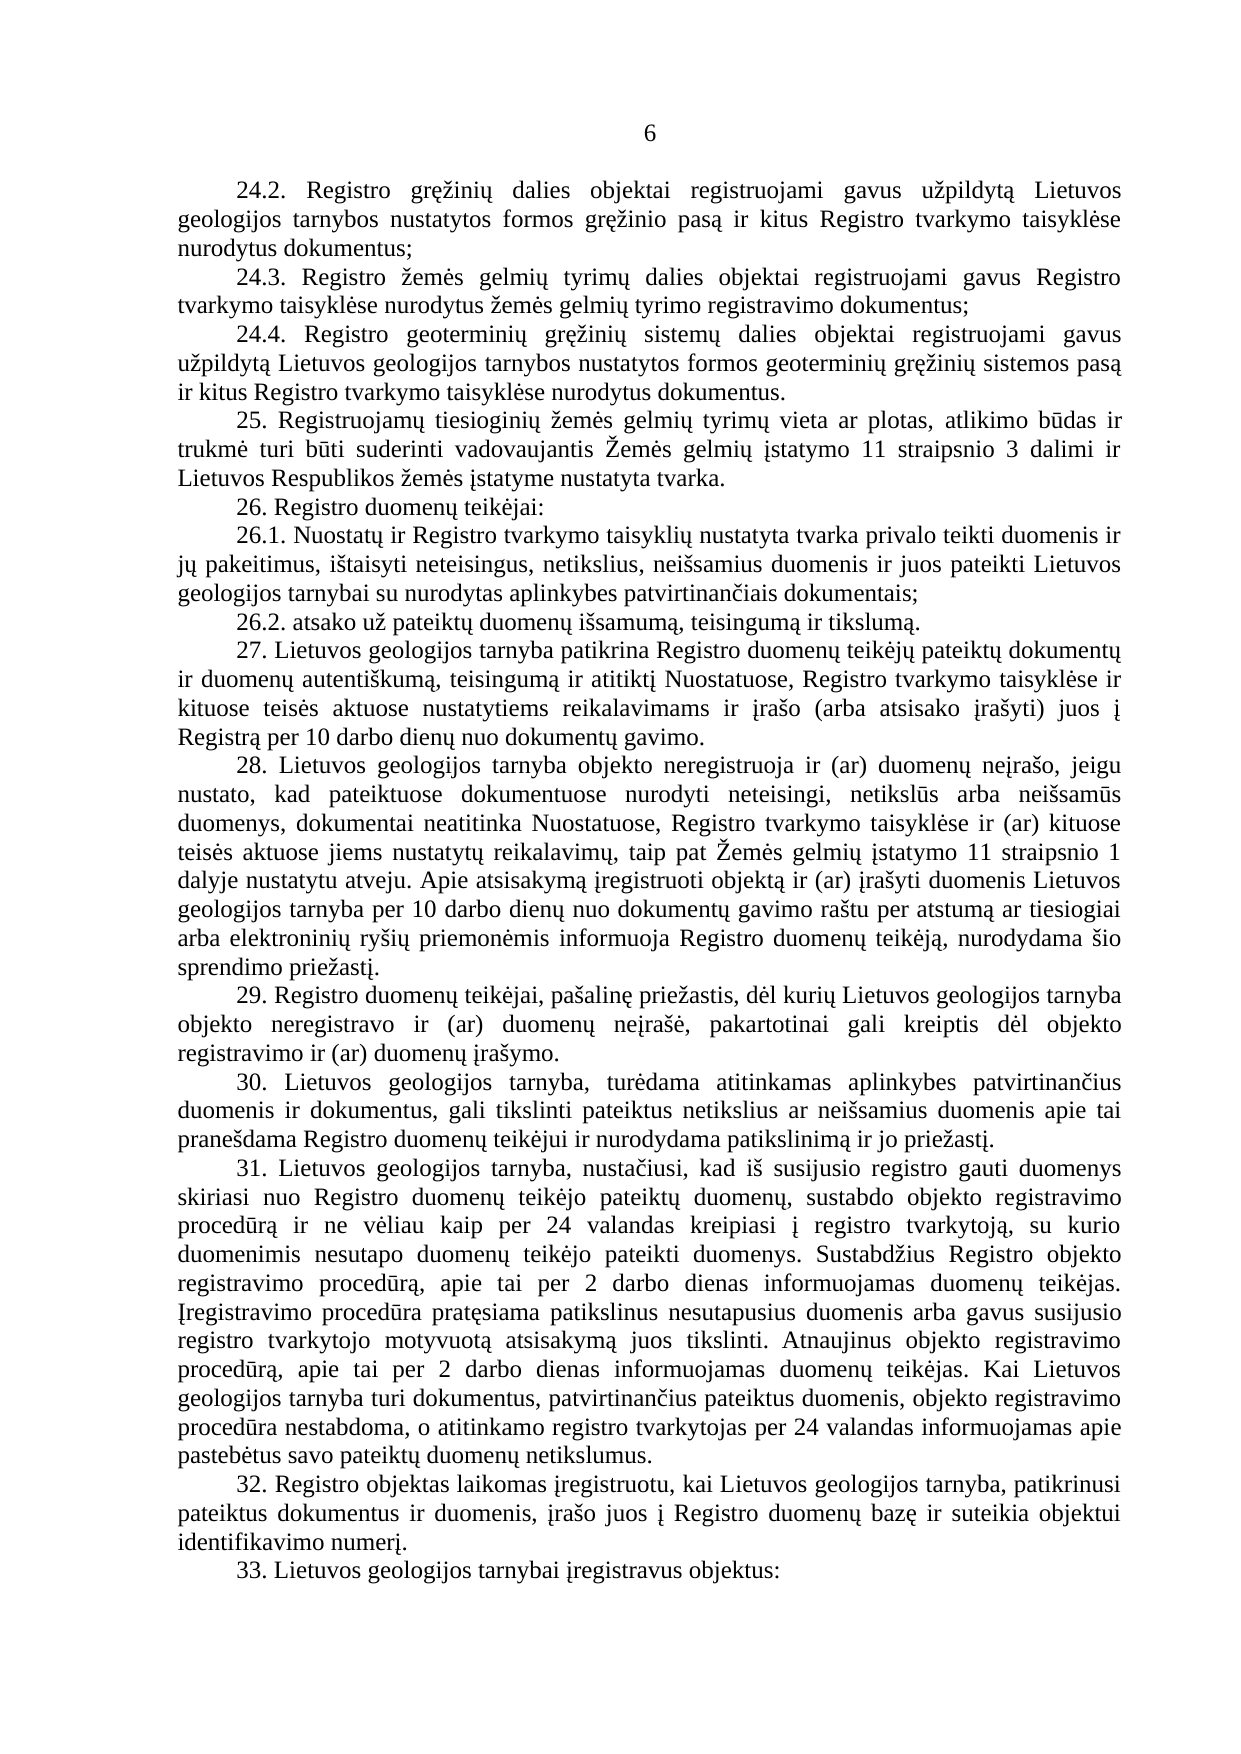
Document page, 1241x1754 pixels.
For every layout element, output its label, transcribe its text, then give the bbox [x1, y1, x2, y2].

text 24.3. Registro žemės gelmių tyrimų dalies objektai registruojami gavus Registro tvarkymo taisyklėse nurodytus žemės gelmių tyrimo registravimo dokumentus; [177, 262, 1122, 319]
text 26.1. Nuostatų ir Registro tvarkymo taisyklių nustatyta tvarka privalo teikti duomenis ir jų pakeitimus, ištaisyti neteisingus, netikslius, neišsamius duomenis ir juos pateikti Lietuvos geologijos tarnybai su nurodytas aplinkybes patvirtinančiais dokumentais; [177, 521, 1122, 607]
text 29. Registro duomenų teikėjai, pašalinę priežastis, dėl kurių Lietuvos geologijos tarnyba objekto neregistravo ir (ar) duomenų neįrašė, pakartotinai gali kreiptis dėl objekto registravimo ir (ar) duomenų įrašymo. [177, 981, 1122, 1067]
text 25. Registruojamų tiesioginių žemės gelmių tyrimų vieta ar plotas, atlikimo būdas ir trukmė turi būti suderinti vadovaujantis Žemės gelmių įstatymo 11 straipsnio 3 dalimi ir Lietuvos Respublikos žemės įstatyme nustatyta tvarka. [177, 406, 1122, 492]
text 24.2. Registro gręžinių dalies objektai registruojami gavus užpildytą Lietuvos geologijos tarnybos nustatytos formos gręžinio pasą ir kitus Registro tvarkymo taisyklėse nurodytus dokumentus; [177, 176, 1122, 262]
text 28. Lietuvos geologijos tarnyba objekto neregistruoja ir (ar) duomenų neįrašo, jeigu nustato, kad pateiktuose dokumentuose nurodyti neteisingi, netikslūs arba neišsamūs duomenys, dokumentai neatitinka Nuostatuose, Registro tvarkymo taisyklėse ir (ar) kituose teisės aktuose jiems nustatytų reikalavimų, taip pat Žemės gelmių įstatymo 11 straipsnio 1 dalyje nustatytu atveju. Apie atsisakymą įregistruoti objektą ir (ar) įrašyti duomenis Lietuvos geologijos tarnyba per 10 darbo dienų nuo dokumentų gavimo raštu per atstumą ar tiesiogiai arba elektroninių ryšių priemonėmis informuoja Registro duomenų teikėją, nurodydama šio sprendimo priežastį. [177, 751, 1122, 981]
text 26. Registro duomenų teikėjai: [177, 492, 1122, 521]
text 24.4. Registro geoterminių gręžinių sistemų dalies objektai registruojami gavus užpildytą Lietuvos geologijos tarnybos nustatytos formos geoterminių gręžinių sistemos pasą ir kitus Registro tvarkymo taisyklėse nurodytus dokumentus. [177, 319, 1122, 406]
text 27. Lietuvos geologijos tarnyba patikrina Registro duomenų teikėjų pateiktų dokumentų ir duomenų autentiškumą, teisingumą ir atitiktį Nuostatuose, Registro tvarkymo taisyklėse ir kituose teisės aktuose nustatytiems reikalavimams ir įrašo (arba atsisako įrašyti) juos į Registrą per 10 darbo dienų nuo dokumentų gavimo. [177, 636, 1122, 751]
text 31. Lietuvos geologijos tarnyba, nustačiusi, kad iš susijusio registro gauti duomenys skiriasi nuo Registro duomenų teikėjo pateiktų duomenų, sustabdo objekto registravimo procedūrą ir ne vėliau kaip per 24 valandas kreipiasi į registro tvarkytoją, su kurio duomenimis nesutapo duomenų teikėjo pateikti duomenys. Sustabdžius Registro objekto registravimo procedūrą, apie tai per 2 darbo dienas informuojamas duomenų teikėjas. Įregistravimo procedūra pratęsiama patikslinus nesutapusius duomenis arba gavus susijusio registro tvarkytojo motyvuotą atsisakymą juos tikslinti. Atnaujinus objekto registravimo procedūrą, apie tai per 2 darbo dienas informuojamas duomenų teikėjas. Kai Lietuvos geologijos tarnyba turi dokumentus, patvirtinančius pateiktus duomenis, objekto registravimo procedūra nestabdoma, o atitinkamo registro tvarkytojas per 24 valandas informuojamas apie pastebėtus savo pateiktų duomenų netikslumus. [177, 1153, 1122, 1469]
text 26.2. atsako už pateiktų duomenų išsamumą, teisingumą ir tikslumą. [177, 607, 1122, 636]
text 30. Lietuvos geologijos tarnyba, turėdama atitinkamas aplinkybes patvirtinančius duomenis ir dokumentus, gali tikslinti pateiktus netikslius ar neišsamius duomenis apie tai pranešdama Registro duomenų teikėjui ir nurodydama patikslinimą ir jo priežastį. [177, 1067, 1122, 1153]
text 32. Registro objektas laikomas įregistruotu, kai Lietuvos geologijos tarnyba, patikrinusi pateiktus dokumentus ir duomenis, įrašo juos į Registro duomenų bazę ir suteikia objektui identifikavimo numerį. [177, 1469, 1122, 1556]
text 33. Lietuvos geologijos tarnybai įregistravus objektus: [177, 1556, 1122, 1584]
